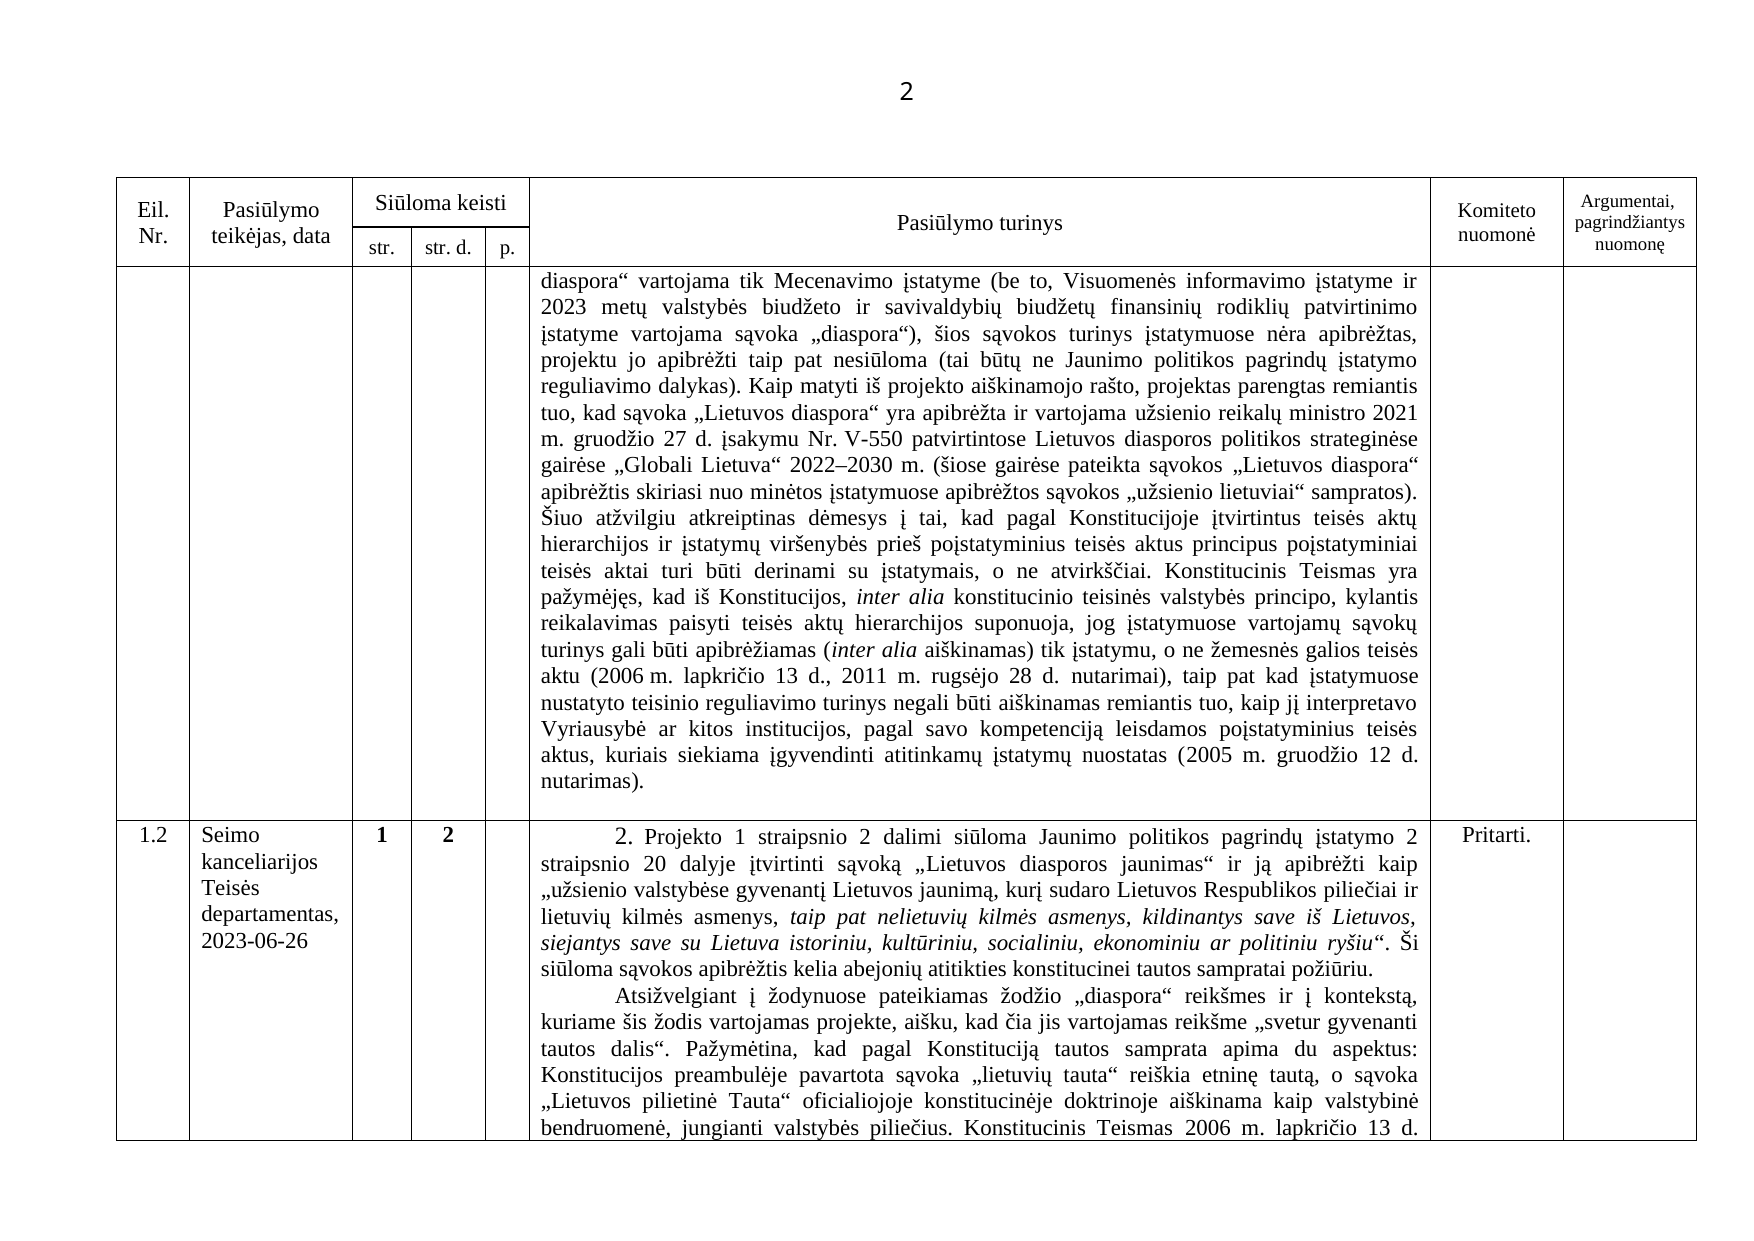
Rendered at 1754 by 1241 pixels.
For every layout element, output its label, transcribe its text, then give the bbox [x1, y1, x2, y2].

table_header Eil. Nr. [117, 178, 189, 266]
table_cell [1431, 267, 1563, 820]
table_cell [1564, 821, 1696, 1140]
table_cell str. [353, 228, 411, 266]
table_cell diaspora“ vartojama tik Mecenavimo įstatyme (be to, Visuomenės informavimo įstatyme ir 2023 metų valstybės biudžeto ir savivaldybių biudžetų finansinių rodiklių patvirtinimo įstatyme vartojama sąvoka „diaspora“), šios sąvokos turinys įstatymuose nėra apibrėžtas, projektu jo apibrėžti taip pat nesiūloma (tai būtų ne Jaunimo politikos pagrindų įstatymo reguliavimo dalykas). Kaip matyti iš projekto aiškinamojo rašto, projektas parengtas remiantis tuo, kad sąvoka „Lietuvos diaspora“ yra apibrėžta ir vartojama užsienio reikalų ministro 2021 m. gruodžio 27 d. įsakymu Nr. V-550 patvirtintose Lietuvos diasporos politikos strateginėse gairėse „Globali Lietuva“ 2022–2030 m. (šiose gairėse pateikta sąvokos „Lietuvos diaspora“ apibrėžtis skiriasi nuo minėtos įstatymuose apibrėžtos sąvokos „užsienio lietuviai“ sampratos). Šiuo atžvilgiu atkreiptinas dėmesys į tai, kad pagal Konstitucijoje įtvirtintus teisės aktų hierarchijos ir įstatymų viršenybės prieš poįstatyminius teisės aktus principus poįstatyminiai teisės aktai turi būti derinami su įstatymais, o ne atvirkščiai. Konstitucinis Teismas yra pažymėjęs, kad iš Konstitucijos, inter alia konstitucinio teisinės valstybės principo, kylantis reikalavimas paisyti teisės aktų hierarchijos suponuoja, jog įstatymuose vartojamų sąvokų turinys gali būti apibrėžiamas (inter alia aiškinamas) tik įstatymu, o ne žemesnės galios teisės aktu (2006 m. lapkričio 13 d., 2011 m. rugsėjo 28 d. nutarimai), taip pat kad įstatymuose nustatyto teisinio reguliavimo turinys negali būti aiškinamas remiantis tuo, kaip jį interpretavo Vyriausybė ar kitos institucijos, pagal savo kompetenciją leisdamos poįstatyminius teisės aktus, kuriais siekiama įgyvendinti atitinkamų įstatymų nuostatas (2005 m. gruodžio 12 d. nutarimas). [530, 267, 1430, 820]
table_header Komiteto nuomonė [1431, 178, 1563, 266]
table_cell [117, 267, 189, 820]
table_cell 2 [412, 821, 485, 1140]
table_cell 1.2 [117, 821, 189, 1140]
table_cell [1564, 267, 1696, 820]
table_cell [412, 267, 485, 820]
table_header Pasiūlymo teikėjas, data [190, 178, 352, 266]
table_cell [353, 267, 411, 820]
table_cell Seimo kanceliarijos Teisės departamentas, 2023-06-26 [190, 821, 352, 1140]
table_cell str. d. [412, 228, 485, 266]
table_header Pasiūlymo turinys [530, 178, 1430, 266]
table_header Argumentai, pagrindžiantys nuomonę [1564, 178, 1696, 266]
table_cell Pritarti. [1431, 821, 1563, 1140]
table_cell 1 [353, 821, 411, 1140]
table_cell [190, 267, 352, 820]
table_cell [486, 267, 529, 820]
table_cell p. [486, 228, 529, 266]
table_header Siūloma keisti [353, 178, 529, 226]
table_cell [486, 821, 529, 1140]
table_cell Projekto 1 straipsnio 2 dalimi siūloma Jaunimo politikos pagrindų įstatymo 2 straipsnio 20 dalyje įtvirtinti sąvoką „Lietuvos diasporos jaunimas“ ir ją apibrėžti kaip „užsienio valstybėse gyvenantį Lietuvos jaunimą, kurį sudaro Lietuvos Respublikos piliečiai ir lietuvių kilmės asmenys, taip pat nelietuvių kilmės asmenys, kildinantys save iš Lietuvos, siejantys save su Lietuva istoriniu, kultūriniu, socialiniu, ekonominiu ar politiniu ryšiu“. Ši siūloma sąvokos apibrėžtis kelia abejonių atitikties konstitucinei tautos sampratai požiūriu. Atsižvelgiant į žodynuose pateikiamas žodžio „diaspora“ reikšmes ir į kontekstą, kuriame šis žodis vartojamas projekte, aišku, kad čia jis vartojamas reikšme „svetur gyvenanti tautos dalis“. Pažymėtina, kad pagal Konstituciją tautos samprata apima du aspektus: Konstitucijos preambulėje pavartota sąvoka „lietuvių tauta“ reiškia etninę tautą, o sąvoka „Lietuvos pilietinė Tauta“ oficialiojoje konstitucinėje doktrinoje aiškinama kaip valstybinė bendruomenė, jungianti valstybės piliečius. Konstitucinis Teismas 2006 m. lapkričio 13 d. [530, 821, 1430, 1140]
